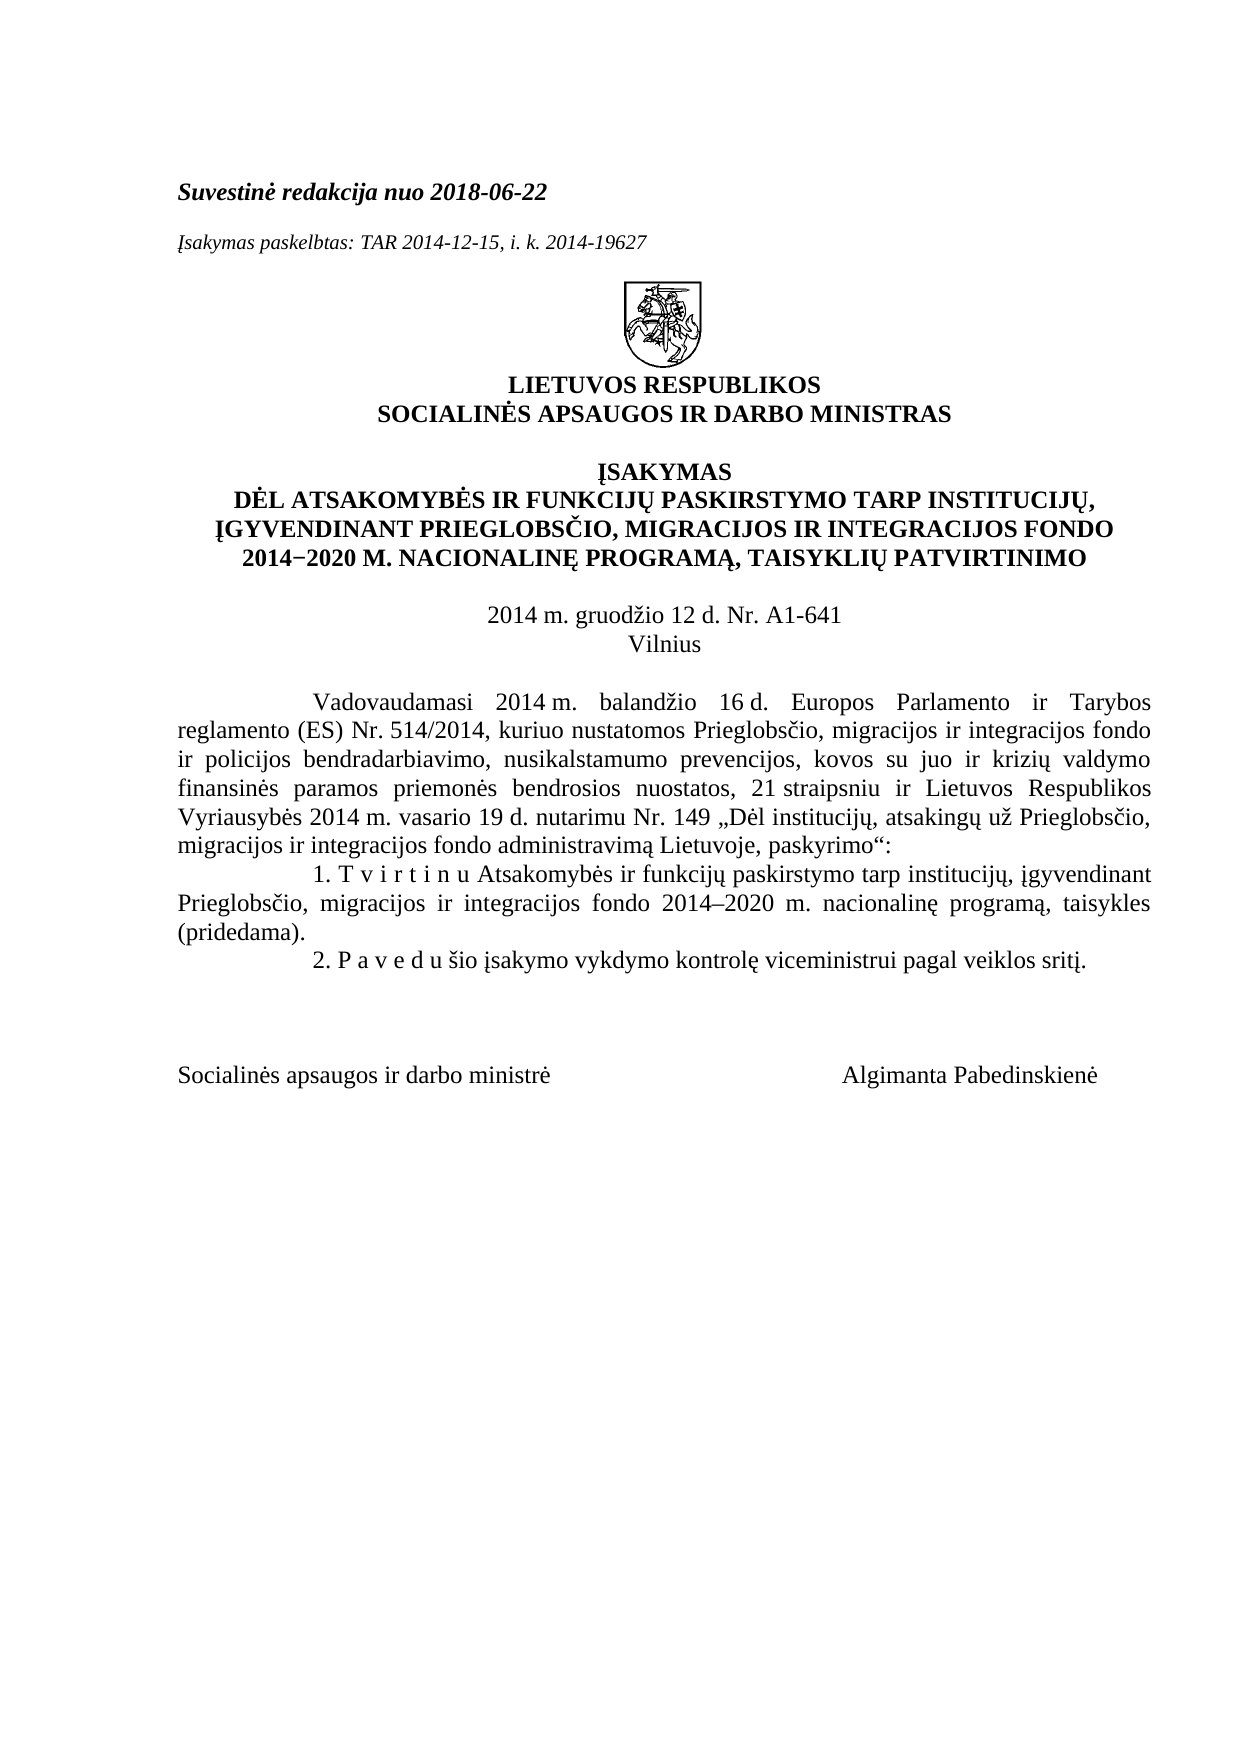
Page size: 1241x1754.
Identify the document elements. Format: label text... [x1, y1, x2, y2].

text Suvestinė redakcija nuo 2018-06-22 [177, 177, 1152, 206]
text DĖL ATSAKOMYBĖS IR FUNKCIJŲ PASKIRSTYMO TARP INSTITUCIJŲ, ĮGYVENDINANT PRIEGLOBSČIO, MIGRACIJOS IR INTEGRACIJOS FONDO 2014−2020 M. NACIONALINĘ PROGRAMĄ, TAISYKLIŲ PATVIRTINIMO [177, 485, 1152, 572]
text LIETUVOS RESPUBLIKOS [177, 370, 1152, 399]
text Vilnius [177, 629, 1152, 658]
text SOCIALINĖS APSAUGOS IR DARBO MINISTRAS [177, 399, 1152, 428]
text Socialinės apsaugos ir darbo ministrė Algimanta Pabedinskienė [177, 1060, 1152, 1089]
text ĮSAKYMAS [177, 457, 1152, 485]
text Įsakymas paskelbtas: TAR 2014-12-15, i. k. 2014-19627 [177, 230, 1152, 254]
text 1. T v i r t i n u Atsakomybės ir funkcijų paskirstymo tarp institucijų, įgyvendinant Prieglobsčio, migracijos ir integracijos fondo 2014–2020 m. nacionalinę programą, taisykles (pridedama). [177, 859, 1152, 945]
text 2. P a v e d u šio įsakymo vykdymo kontrolę viceministrui pagal veiklos sritį. [177, 945, 1152, 974]
text 2014 m. gruodžio 12 d. Nr. A1-641 [177, 600, 1152, 629]
text Vadovaudamasi 2014 m. balandžio 16 d. Europos Parlamento ir Tarybos reglamento (ES) Nr. 514/2014, kuriuo nustatomos Prieglobsčio, migracijos ir integracijos fondo ir policijos bendradarbiavimo, nusikalstamumo prevencijos, kovos su juo ir krizių valdymo finansinės paramos priemonės bendrosios nuostatos, 21 straipsniu ir Lietuvos Respublikos Vyriausybės 2014 m. vasario 19 d. nutarimu Nr. 149 „Dėl institucijų, atsakingų už Prieglobsčio, migracijos ir integracijos fondo administravimą Lietuvoje, paskyrimo“: [177, 687, 1152, 859]
